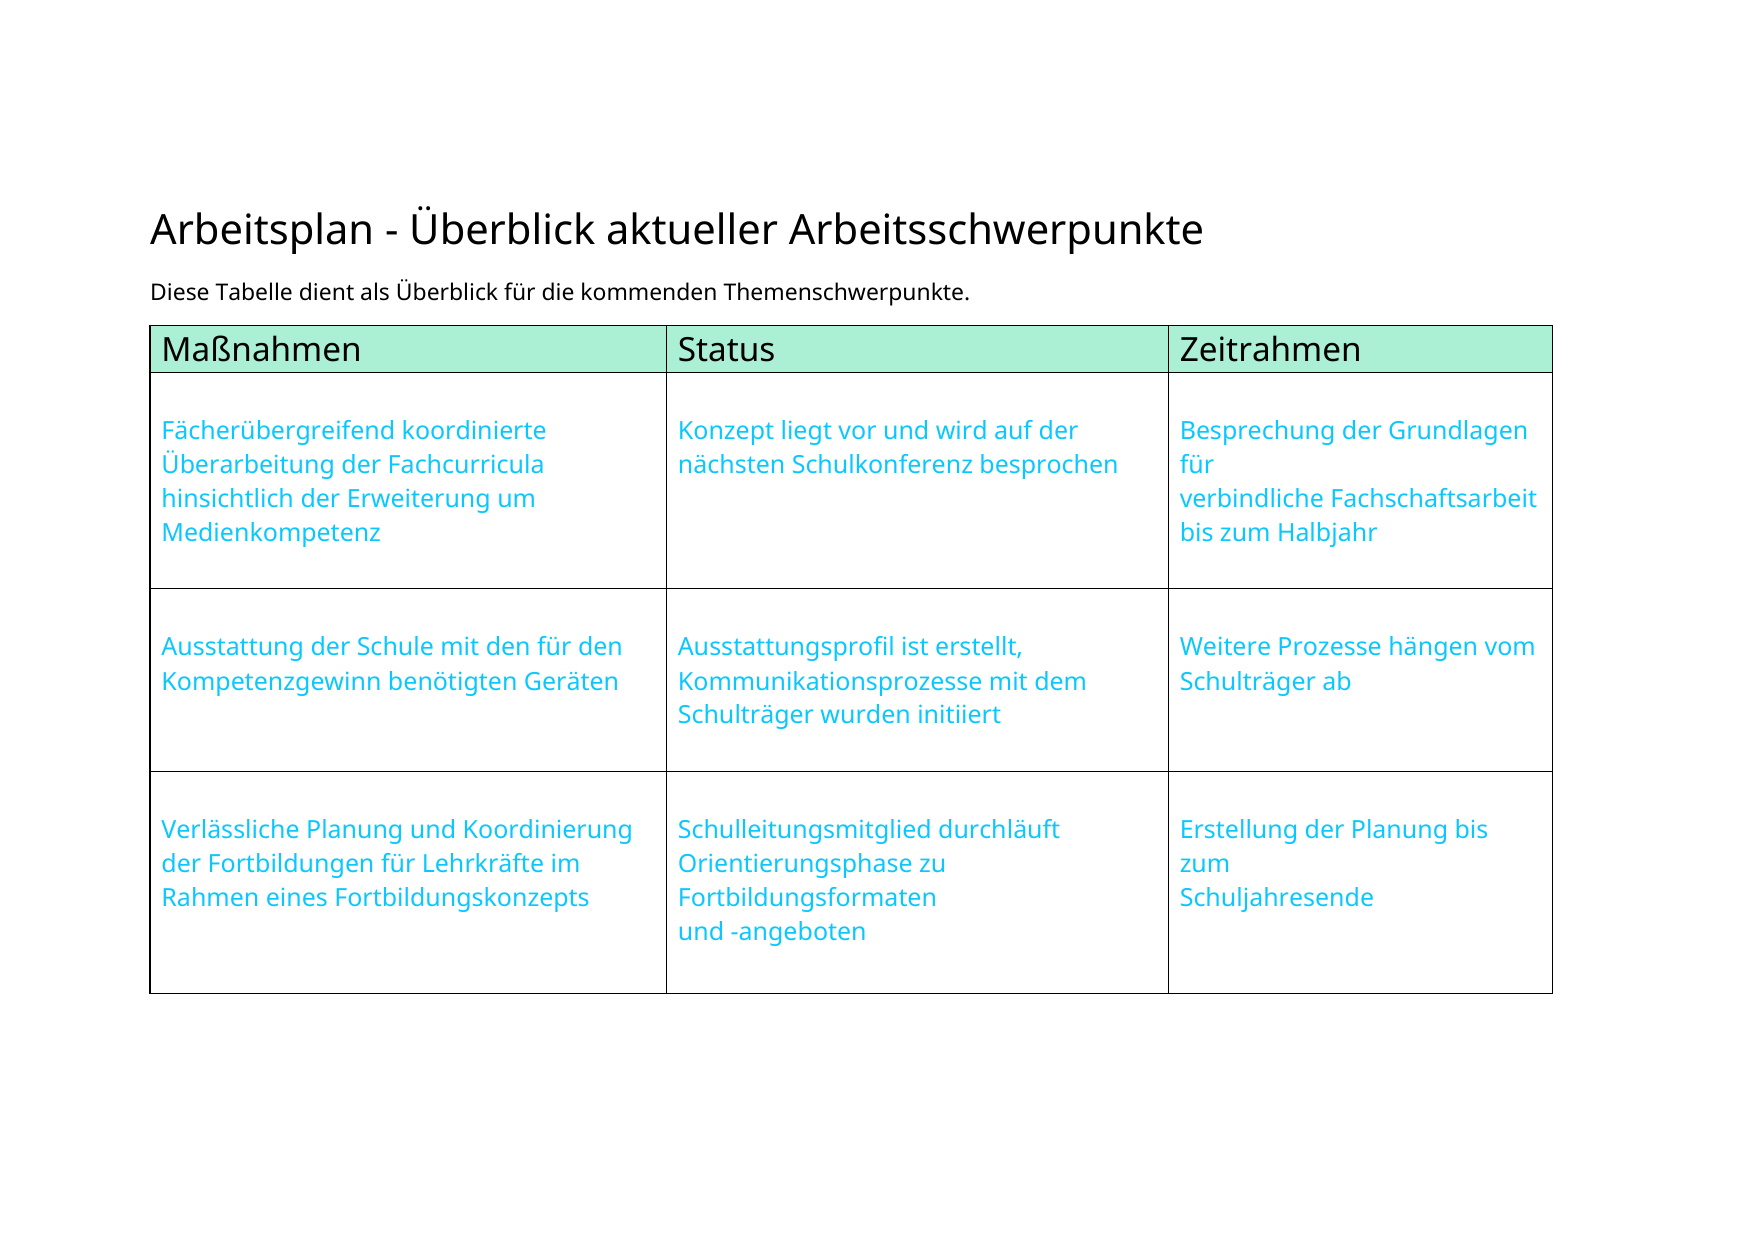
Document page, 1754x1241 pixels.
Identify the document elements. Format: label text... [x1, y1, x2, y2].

table_cell Erstellung der Planung bis zum Schuljahresende [1169, 772, 1552, 993]
table_cell Schulleitungsmitglied durchläuft Orientierungsphase zu Fortbildungsformaten und -angeboten [667, 772, 1168, 993]
table_header Zeitrahmen [1169, 326, 1552, 372]
table_header Maßnahmen [151, 326, 666, 372]
table_cell Weitere Prozesse hängen vom Schulträger ab [1169, 589, 1552, 771]
table_cell Ausstattungsprofil ist erstellt, Kommunikationsprozesse mit dem Schulträger wurden initiiert [667, 589, 1168, 771]
table_header Status [667, 326, 1168, 372]
table_cell Fächerübergreifend koordinierte Überarbeitung der Fachcurricula hinsichtlich der Erweiterung um Medienkompetenz [151, 373, 666, 588]
table_cell Besprechung der Grundlagen für verbindliche Fachschaftsarbeit bis zum Halbjahr [1169, 373, 1552, 588]
table_cell Konzept liegt vor und wird auf der nächsten Schulkonferenz besprochen [667, 373, 1168, 588]
text Diese Tabelle dient als Überblick für die kommenden Themenschwerpunkte. [150, 276, 1604, 307]
table_cell Verlässliche Planung und Koordinierung der Fortbildungen für Lehrkräfte im Rahmen eines Fortbildungskonzepts [151, 772, 666, 993]
table_cell Ausstattung der Schule mit den für den Kompetenzgewinn benötigten Geräten [151, 589, 666, 771]
text Arbeitsplan - Überblick aktueller Arbeitsschwerpunkte [150, 199, 1604, 256]
